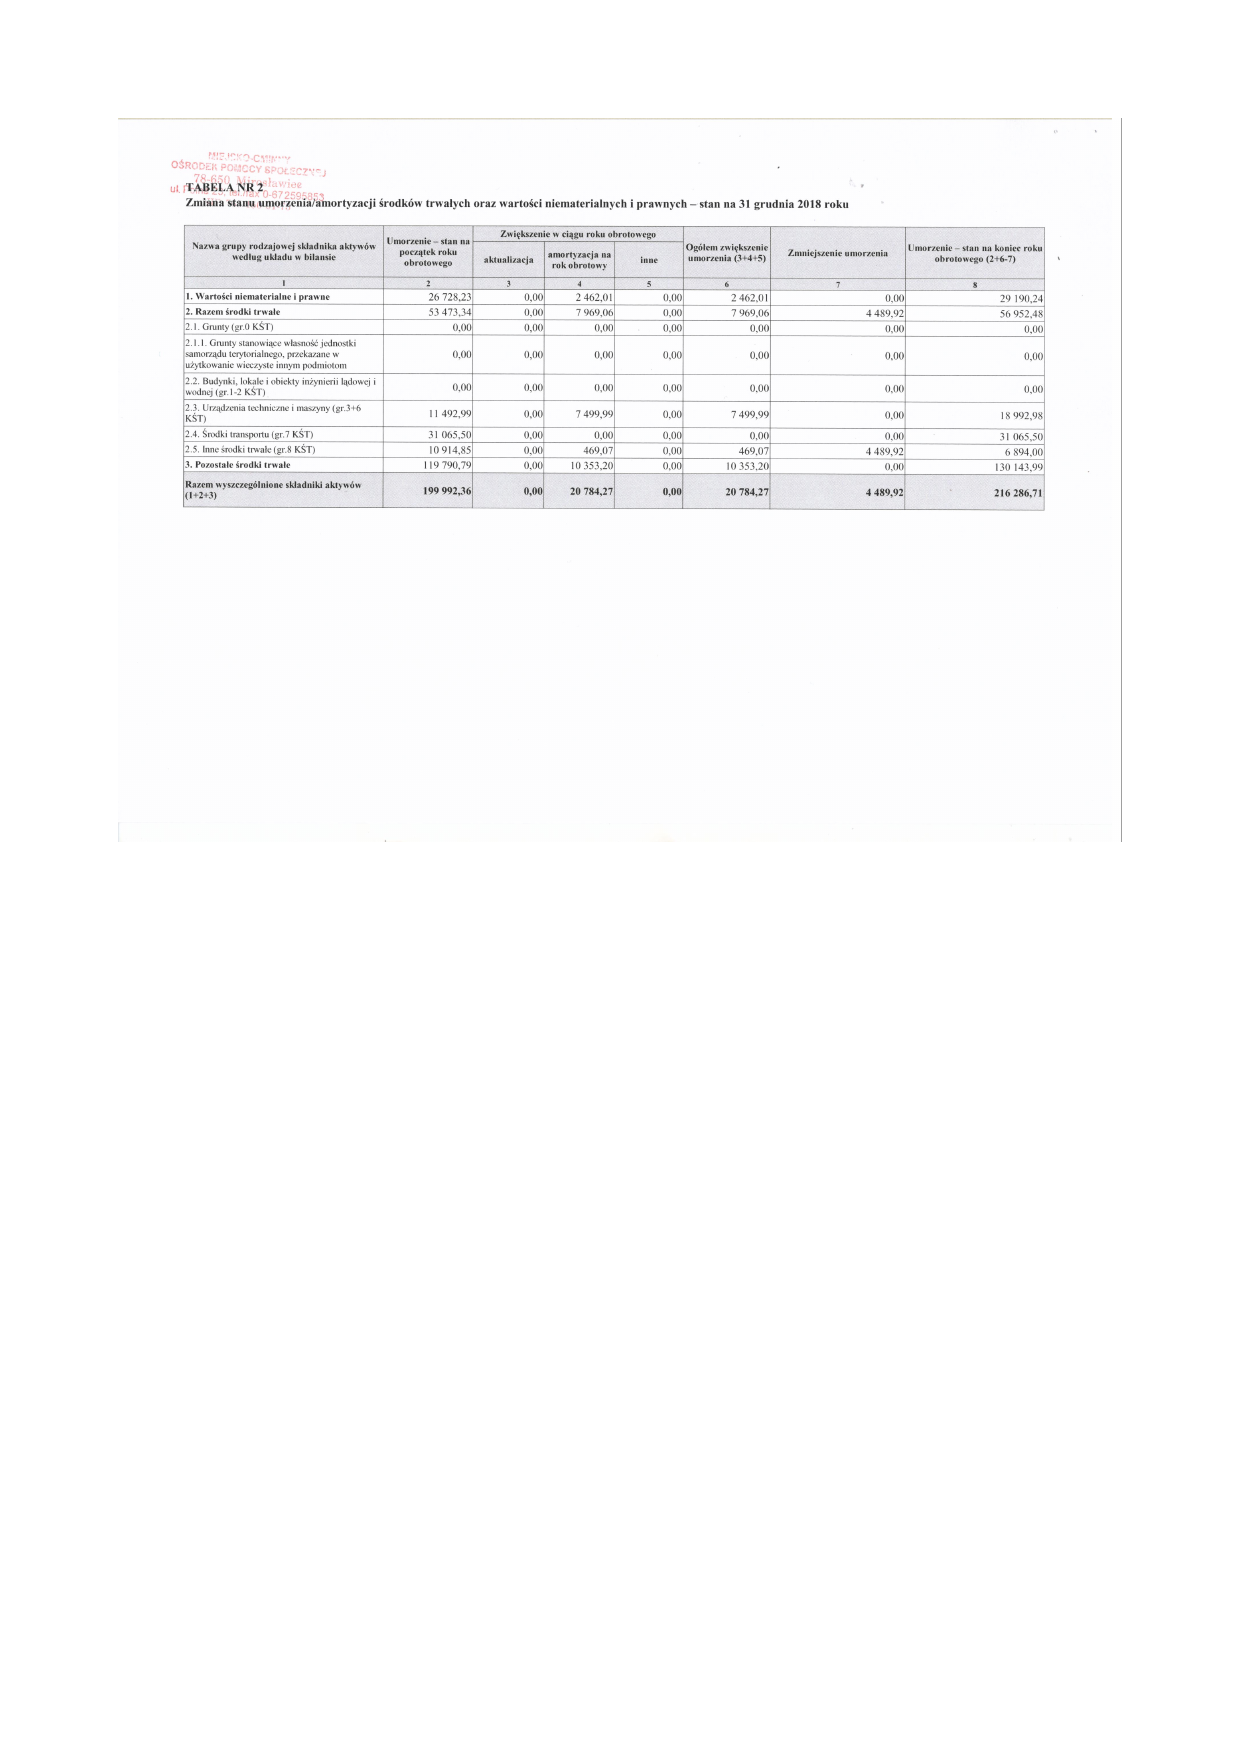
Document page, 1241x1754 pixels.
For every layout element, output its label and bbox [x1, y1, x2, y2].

picture [118, 118, 1122, 842]
